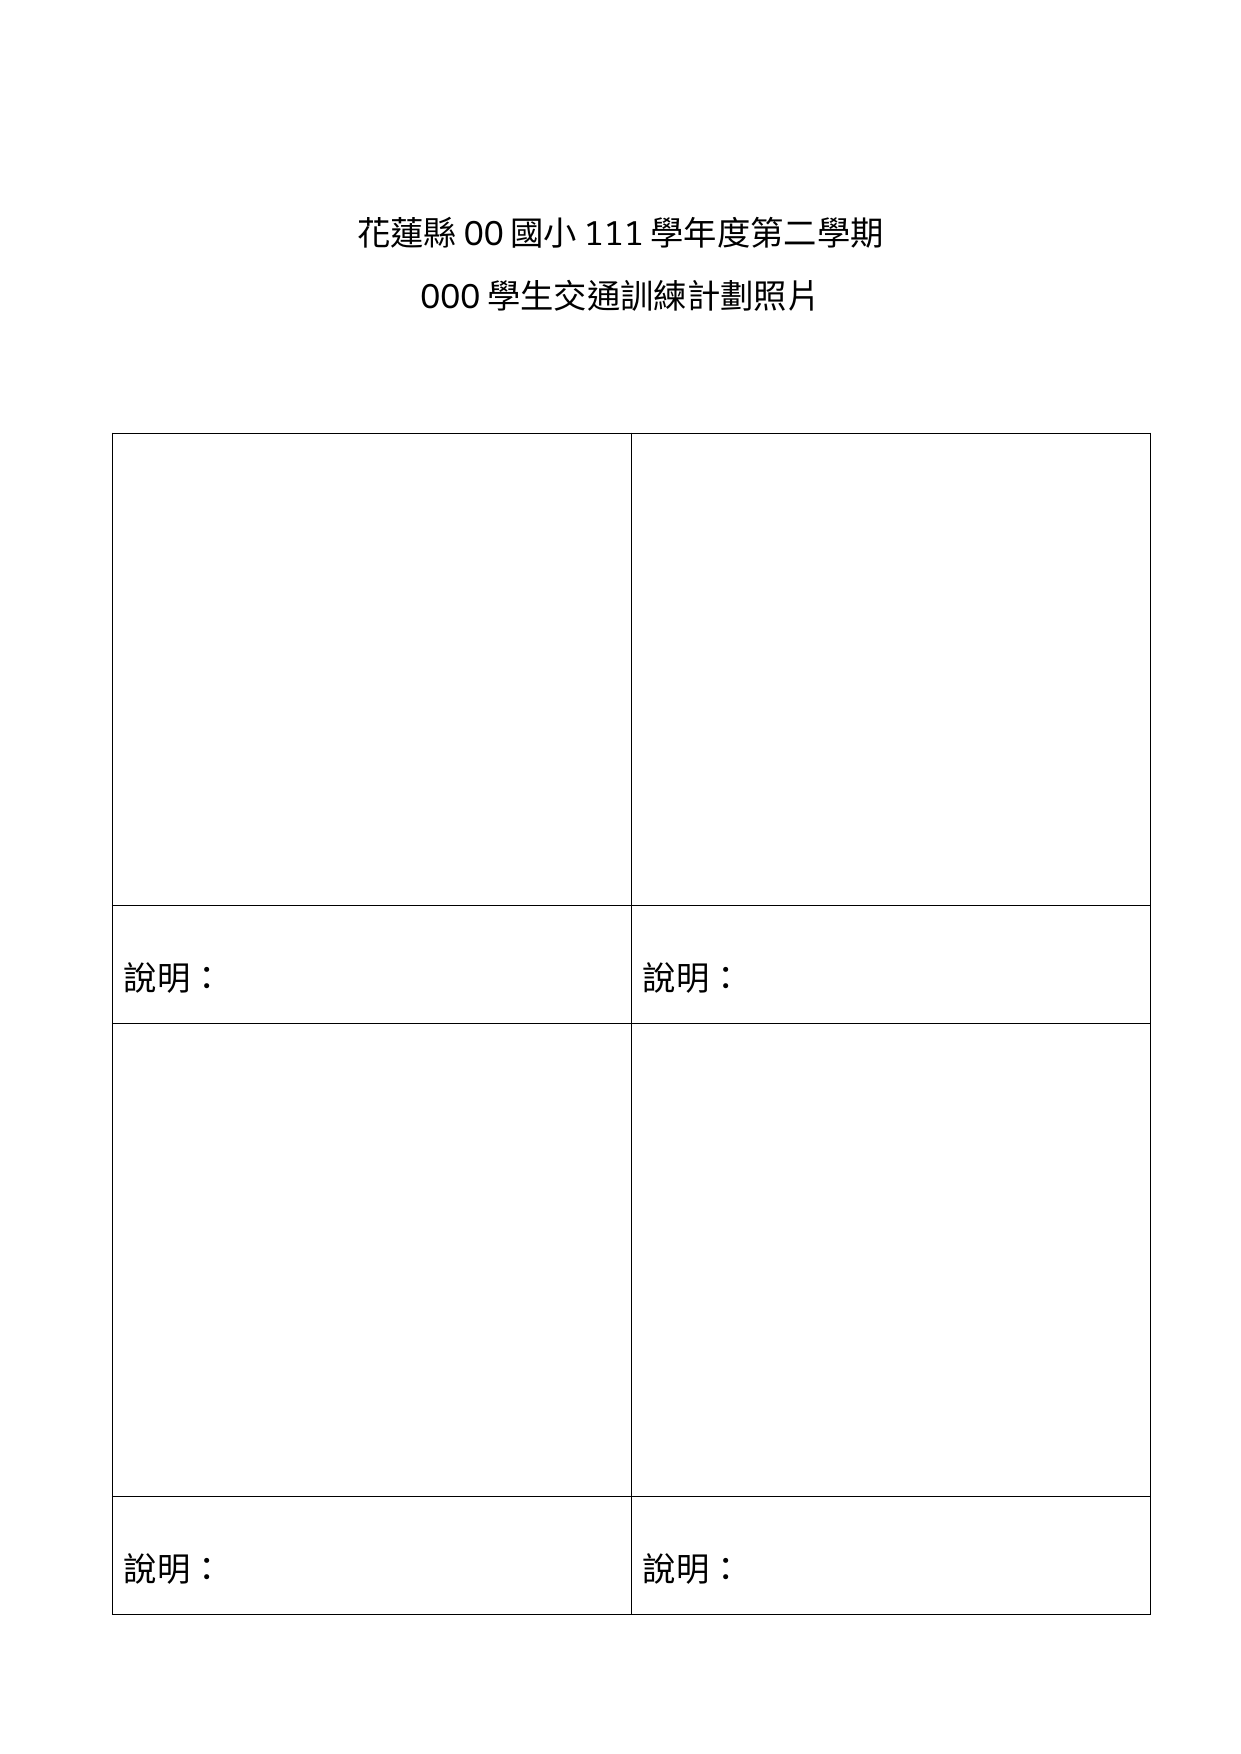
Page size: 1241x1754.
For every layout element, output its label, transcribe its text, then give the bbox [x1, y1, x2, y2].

text OOO學生交通訓練計劃照片 [112, 252, 1128, 314]
table_header [113, 434, 631, 905]
table_cell 說明： [113, 1497, 631, 1614]
table_cell 說明： [632, 906, 1150, 1023]
table_cell 說明： [113, 906, 631, 1023]
table_header [632, 434, 1150, 905]
table_cell 說明： [632, 1497, 1150, 1614]
table_cell [632, 1024, 1150, 1496]
text 花蓮縣OO國小111學年度第二學期 [112, 189, 1128, 252]
table_cell [113, 1024, 631, 1496]
